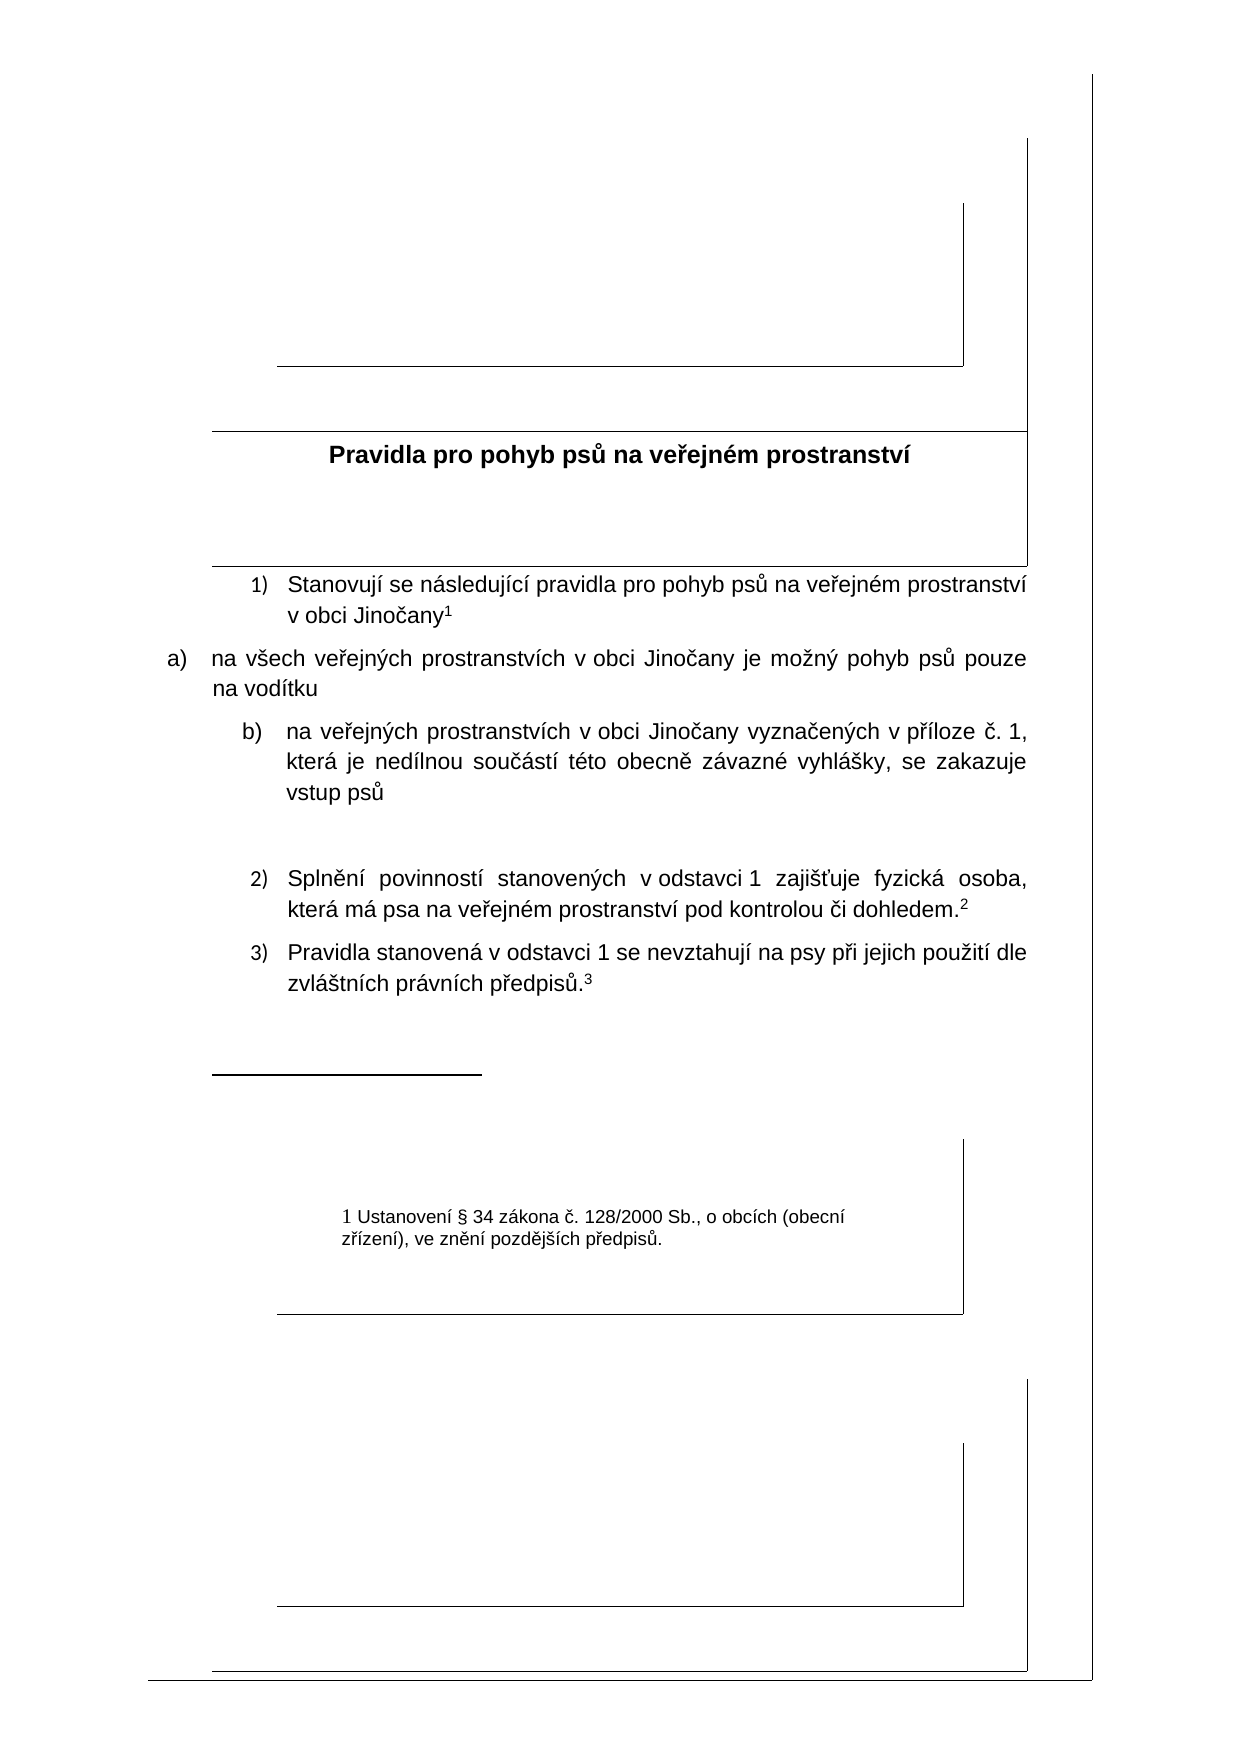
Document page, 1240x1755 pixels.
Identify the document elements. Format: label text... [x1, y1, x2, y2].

list Pravidla stanovená v odstavci 1 se nevztahují na psy při jejich použití dle zvláštních právních předpisů. [250, 938, 1027, 997]
text Pravidla pro pohyb psů na veřejném prostranství [212, 375, 1027, 469]
list Stanovují se následující pravidla pro pohyb psů na veřejném prostranství v obci Jinočany [250, 571, 1027, 629]
list Splnění povinností stanovených v odstavci 1 zajišťuje fyzická osoba, která má psa na veřejném prostranství pod kontrolou či dohledem. [250, 864, 1027, 922]
list na všech veřejných prostranstvích v obci Jinočany je možný pohyb psů pouze na vodítku [167, 645, 1027, 702]
list Ustanovení § 34 zákona č. 128/2000 Sb., o obcích (obecní zřízení), ve znění pozdějších předpisů. [277, 1139, 963, 1314]
list na veřejných prostranstvích v obci Jinočany vyznačených v příloze č. 1, která je nedílnou součástí této obecně závazné vyhlášky, se zakazuje vstup psů [242, 718, 1027, 805]
